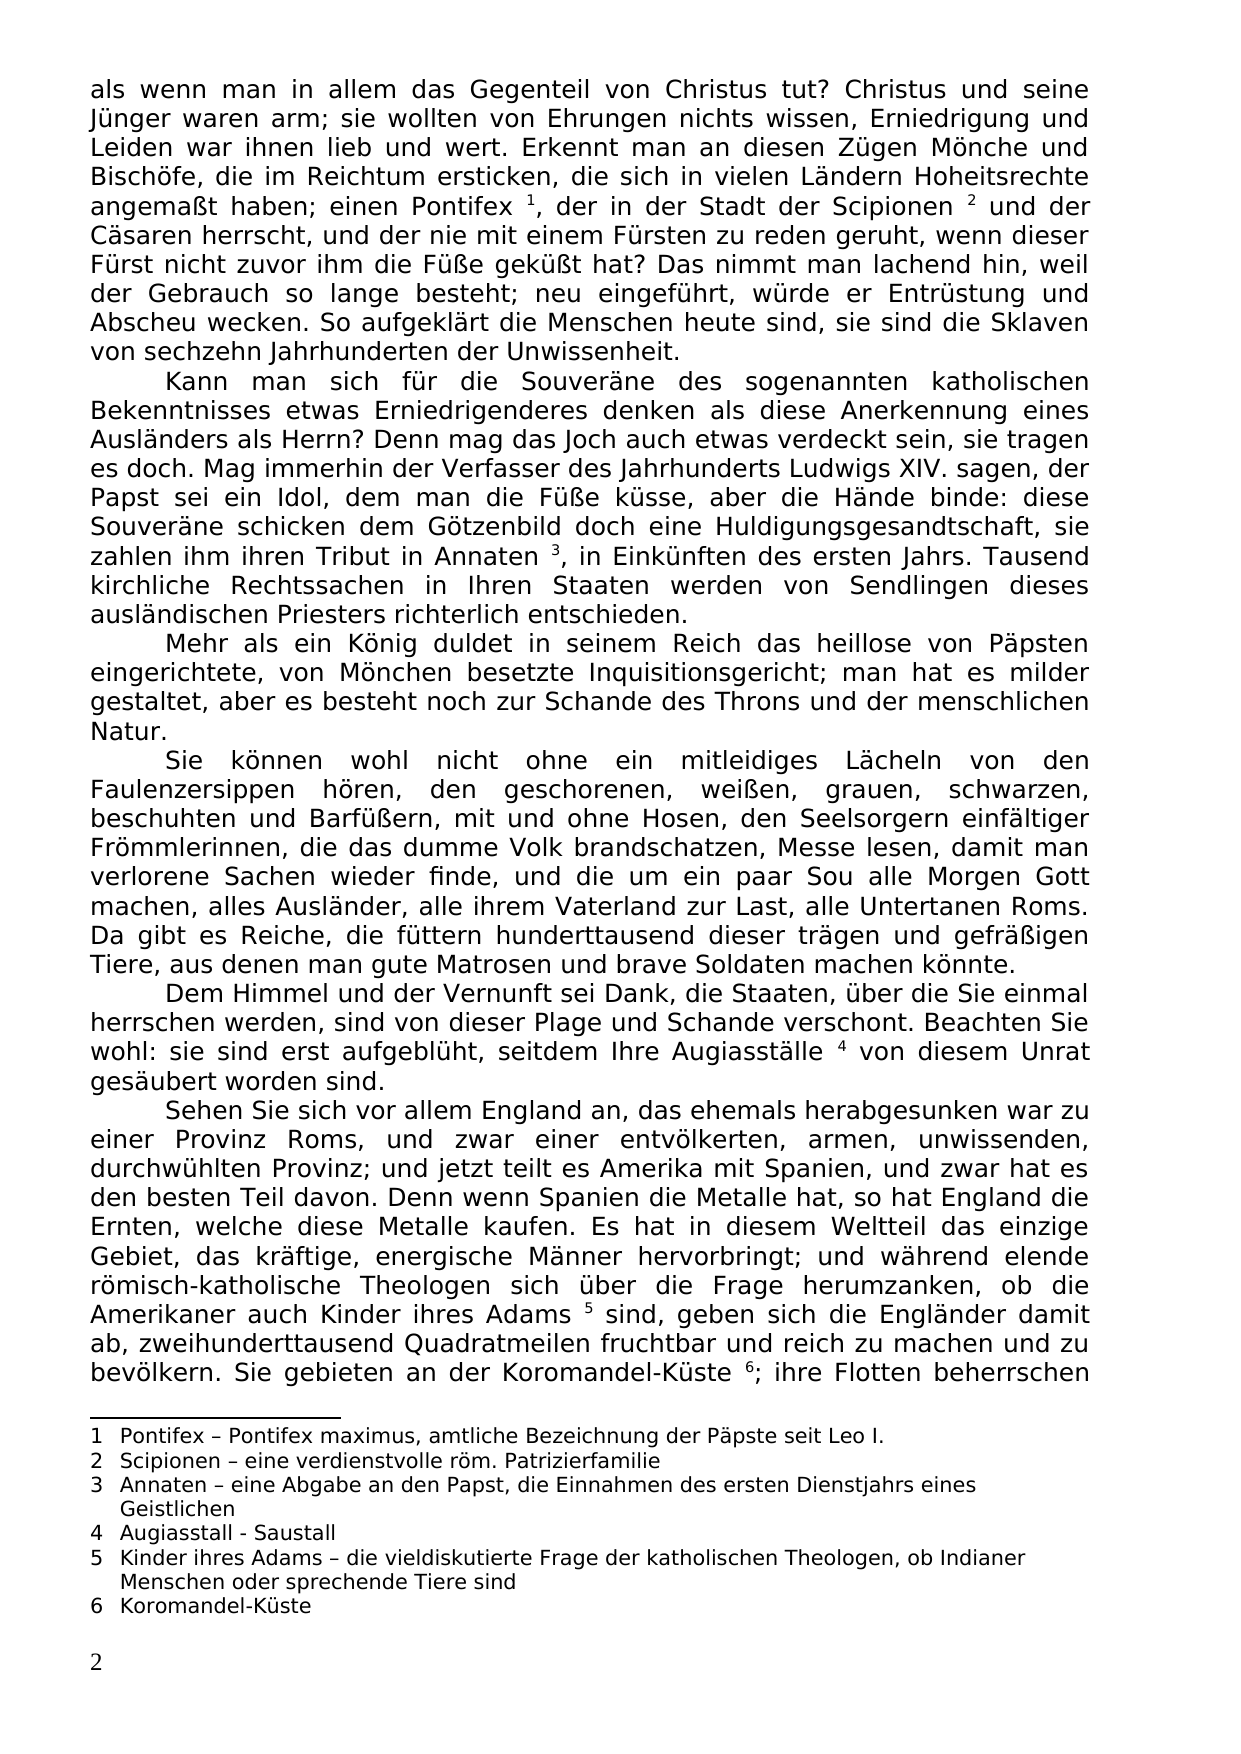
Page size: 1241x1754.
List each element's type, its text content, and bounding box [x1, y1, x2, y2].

text Augiasstall - Saustall [90, 1521, 1091, 1546]
text Mehr als ein König duldet in seinem Reich das heillose von Päpsten eingerichtete, von Mönchen besetzte Inquisitionsgericht; man hat es milder gestaltet, aber es besteht noch zur Schande des Throns und der menschlichen Natur. [90, 629, 1091, 746]
text Kinder ihres Adams – die vieldiskutierte Frage der katholischen Theologen, ob Indianer Menschen oder sprechende Tiere sind [90, 1546, 1091, 1594]
text Kann man sich für die Souveräne des sogenannten katholischen Bekenntnisses etwas Erniedrigenderes denken als diese Anerkennung eines Ausländers als Herrn? Denn mag das Joch auch etwas verdeckt sein, sie tragen es doch. Mag immerhin der Verfasser des Jahrhunderts Ludwigs XIV. sagen, der Papst sei ein Idol, dem man die Füße küsse, aber die Hände binde: diese Souveräne schicken dem Götzenbild doch eine Huldigungsgesandtschaft, sie zahlen ihm ihren Tribut in Annaten , in Einkünften des ersten Jahrs. Tausend kirchliche Rechtssachen in Ihren Staaten werden von Sendlingen dieses ausländischen Priesters richterlich entschieden. [90, 367, 1091, 629]
text als wenn man in allem das Gegenteil von Christus tut? Christus und seine Jünger waren arm; sie wollten von Ehrungen nichts wissen, Erniedrigung und Leiden war ihnen lieb und wert. Erkennt man an diesen Zügen Mönche und Bischöfe, die im Reichtum ersticken, die sich in vielen Ländern Hoheitsrechte angemaßt haben; einen Pontifex , der in der Stadt der Scipionen und der Cäsaren herrscht, und der nie mit einem Fürsten zu reden geruht, wenn dieser Fürst nicht zuvor ihm die Füße geküßt hat? Das nimmt man lachend hin, weil der Gebrauch so lange besteht; neu eingeführt, würde er Entrüstung und Abscheu wecken. So aufgeklärt die Menschen heute sind, sie sind die Sklaven von sechzehn Jahrhunderten der Unwissenheit. [90, 75, 1091, 367]
text Sehen Sie sich vor allem England an, das ehemals herabgesunken war zu einer Provinz Roms, und zwar einer entvölkerten, armen, unwissenden, durchwühlten Provinz; und jetzt teilt es Amerika mit Spanien, und zwar hat es den besten Teil davon. Denn wenn Spanien die Metalle hat, so hat England die Ernten, welche diese Metalle kaufen. Es hat in diesem Weltteil das einzige Gebiet, das kräftige, energische Männer hervorbringt; und während elende römisch-katholische Theologen sich über die Frage herumzanken, ob die Amerikaner auch Kinder ihres Adams sind, geben sich die Engländer damit ab, zweihunderttausend Quadratmeilen fruchtbar und reich zu machen und zu bevölkern. Sie gebieten an der Koromandel-Küste ; ihre Flotten beherrschen [90, 1096, 1091, 1387]
text Pontifex – Pontifex maximus, amtliche Bezeichnung der Päpste seit Leo I. [90, 1424, 1091, 1449]
text Koromandel-Küste [90, 1594, 1091, 1618]
text Dem Himmel und der Vernunft sei Dank, die Staaten, über die Sie einmal herrschen werden, sind von dieser Plage und Schande verschont. Beachten Sie wohl: sie sind erst aufgeblüht, seitdem Ihre Augiasställe von diesem Unrat gesäubert worden sind. [90, 979, 1091, 1096]
text Scipionen – eine verdienstvolle röm. Patrizierfamilie [90, 1449, 1091, 1473]
text Sie können wohl nicht ohne ein mitleidiges Lächeln von den Faulenzersippen hören, den geschorenen, weißen, grauen, schwarzen, beschuhten und Barfüßern, mit und ohne Hosen, den Seelsorgern einfältiger Frömmlerinnen, die das dumme Volk brandschatzen, Messe lesen, damit man verlorene Sachen wieder finde, und die um ein paar Sou alle Morgen Gott machen, alles Ausländer, alle ihrem Vaterland zur Last, alle Untertanen Roms. Da gibt es Reiche, die füttern hunderttausend dieser trägen und gefräßigen Tiere, aus denen man gute Matrosen und brave Soldaten machen könnte. [90, 746, 1091, 979]
text Annaten – eine Abgabe an den Papst, die Einnahmen des ersten Dienstjahrs eines Geistlichen [90, 1473, 1091, 1521]
